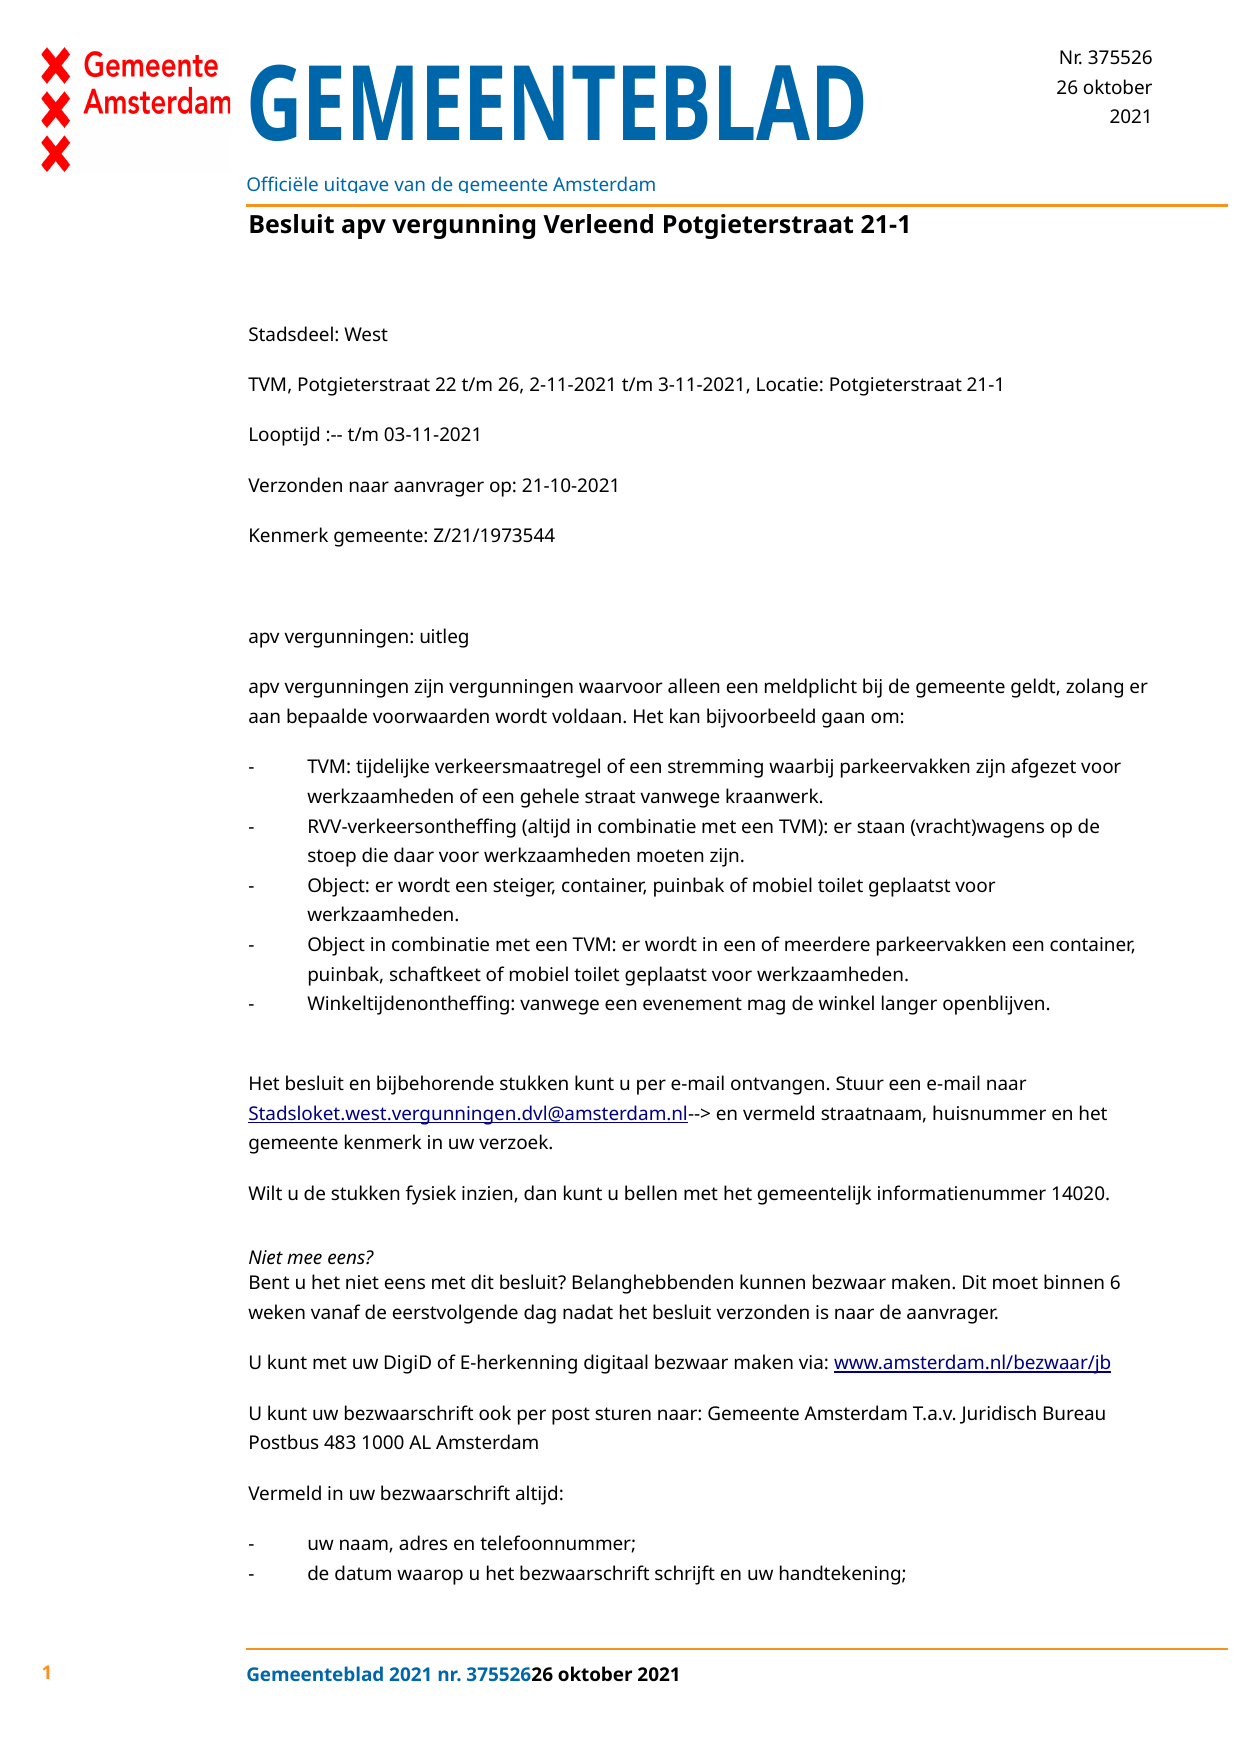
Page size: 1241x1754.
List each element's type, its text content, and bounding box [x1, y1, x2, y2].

list TVM: tijdelijke verkeersmaatregel of een stremming waarbij parkeervakken zijn afgezet voor werkzaamheden of een gehele straat vanwege kraanwerk. [248, 754, 1152, 809]
text Bent u het niet eens met dit besluit? Belanghebbenden kunnen bezwaar maken. Dit moet binnen 6 weken vanaf de eerstvolgende dag nadat het besluit verzonden is naar de aanvrager. [248, 1269, 1152, 1325]
text Vermeld in uw bezwaarschrift altijd: [248, 1480, 1152, 1506]
text U kunt met uw DigiD of E-herkenning digitaal bezwaar maken via: www.amsterdam.nl/bezwaar/jb [248, 1349, 1152, 1375]
text Wilt u de stukken fysiek inzien, dan kunt u bellen met het gemeentelijk informatienummer 14020. [248, 1180, 1152, 1206]
text Besluit apv vergunning Verleend Potgieterstraat 21-1 [248, 207, 1152, 241]
picture [41, 47, 231, 172]
text TVM, Potgieterstraat 22 t/m 26, 2-11-2021 t/m 3-11-2021, Locatie: Potgieterstraat 21-1 [248, 371, 1152, 397]
text Kenmerk gemeente: Z/21/1973544 [248, 522, 1152, 548]
text Het besluit en bijbehorende stukken kunt u per e-mail ontvangen. Stuur een e-mail naar Stadsloket.west.vergunningen.dvl@amsterdam.nl--> en vermeld straatnaam, huisnummer en het gemeente kenmerk in uw verzoek. [248, 1070, 1152, 1155]
list de datum waarop u het bezwaarschrift schrijft en uw handtekening; [248, 1560, 1152, 1586]
list Object in combinatie met een TVM: er wordt in een of meerdere parkeervakken een container, puinbak, schaftkeet of mobiel toilet geplaatst voor werkzaamheden. [248, 931, 1152, 986]
text Verzonden naar aanvrager op: 21-10-2021 [248, 472, 1152, 498]
text apv vergunningen zijn vergunningen waarvoor alleen een meldplicht bij de gemeente geldt, zolang er aan bepaalde voorwaarden wordt voldaan. Het kan bijvoorbeeld gaan om: [248, 674, 1152, 729]
list Winkeltijdenontheffing: vanwege een evenement mag de winkel langer openblijven. [248, 990, 1152, 1016]
text Looptijd :-- t/m 03-11-2021 [248, 422, 1152, 447]
list RVV-verkeersontheffing (altijd in combinatie met een TVM): er staan (vracht)wagens op de stoep die daar voor werkzaamheden moeten zijn. [248, 813, 1152, 868]
text Stadsdeel: West [248, 321, 1152, 346]
list Object: er wordt een steiger, container, puinbak of mobiel toilet geplaatst voor werkzaamheden. [248, 872, 1152, 927]
text U kunt uw bezwaarschrift ook per post sturen naar: Gemeente Amsterdam T.a.v. Juridisch Bureau Postbus 483 1000 AL Amsterdam [248, 1400, 1152, 1455]
list uw naam, adres en telefoonnummer; [248, 1530, 1152, 1556]
text apv vergunningen: uitleg [248, 623, 1152, 649]
text Niet mee eens? [248, 1244, 1152, 1269]
